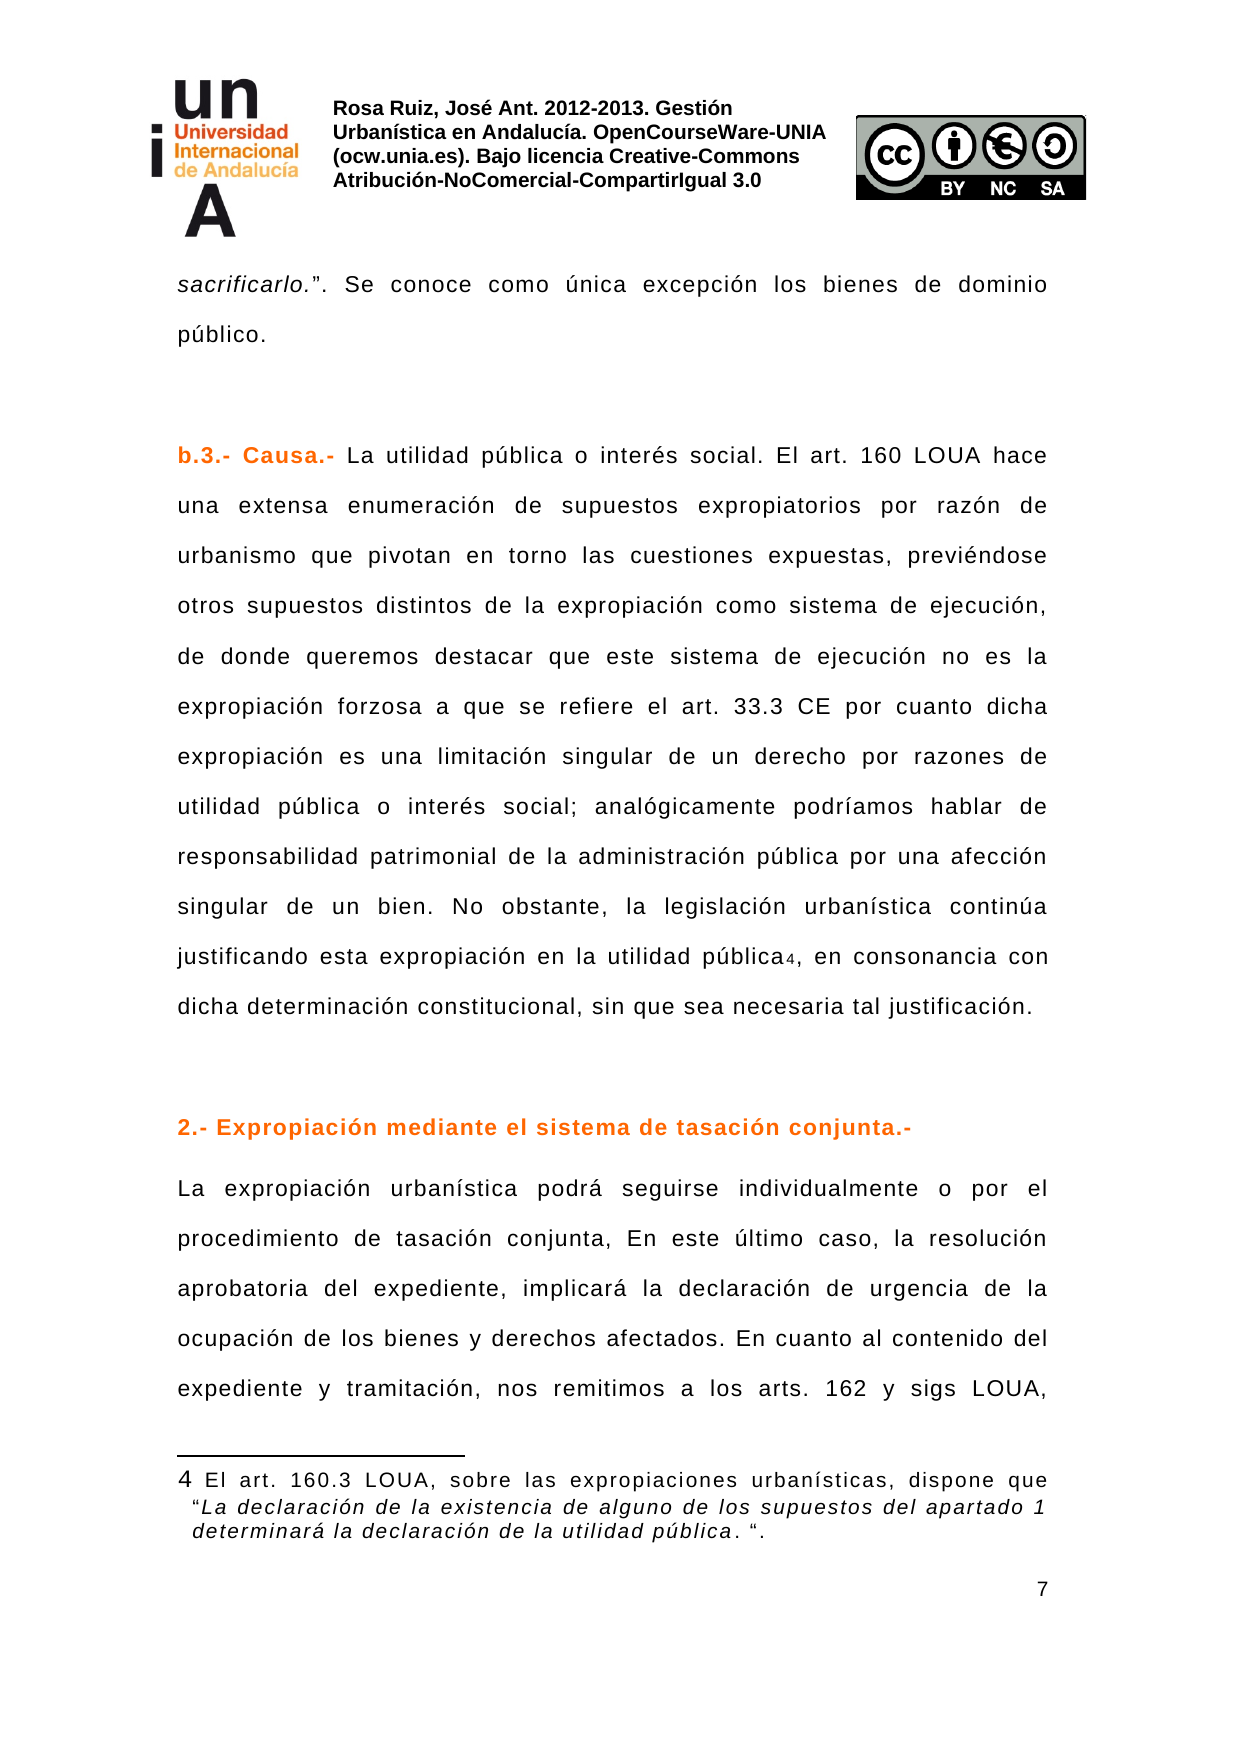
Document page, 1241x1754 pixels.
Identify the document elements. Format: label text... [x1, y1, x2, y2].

text El art. 160.3 LOUA, sobre las expropiaciones urbanísticas, dispone que “La declaración de la existencia de alguno de los supuestos del apartado 1 determinará la declaración de la utilidad pública. “. [177, 1466, 1048, 1542]
text 2.- Expropiación mediante el sistema de tasación conjunta.- [177, 1114, 1048, 1148]
text b.3.- Causa.- La utilidad pública o interés social. El art. 160 LOUA hace una extensa enumeración de supuestos expropiatorios por razón de urbanismo que pivotan en torno las cuestiones expuestas, previéndose otros supuestos distintos de la expropiación como sistema de ejecución, de donde queremos destacar que este sistema de ejecución no es la expropiación forzosa a que se refiere el art. 33.3 CE por cuanto dicha expropiación es una limitación singular de un derecho por razones de utilidad pública o interés social; analógicamente podríamos hablar de responsabilidad patrimonial de la administración pública por una afección singular de un bien. No obstante, la legislación urbanística continúa justificando esta expropiación en la utilidad pública, en consonancia con dicha determinación constitucional, sin que sea necesaria tal justificación. [177, 442, 1048, 1027]
text La expropiación urbanística podrá seguirse individualmente o por el procedimiento de tasación conjunta, En este último caso, la resolución aprobatoria del expediente, implicará la declaración de urgencia de la ocupación de los bienes y derechos afectados. En cuanto al contenido del expediente y tramitación, nos remitimos a los arts. 162 y sigs LOUA, [177, 1175, 1048, 1409]
text sacrificarlo.”. Se conoce como única excepción los bienes de dominio público. [177, 271, 1048, 354]
